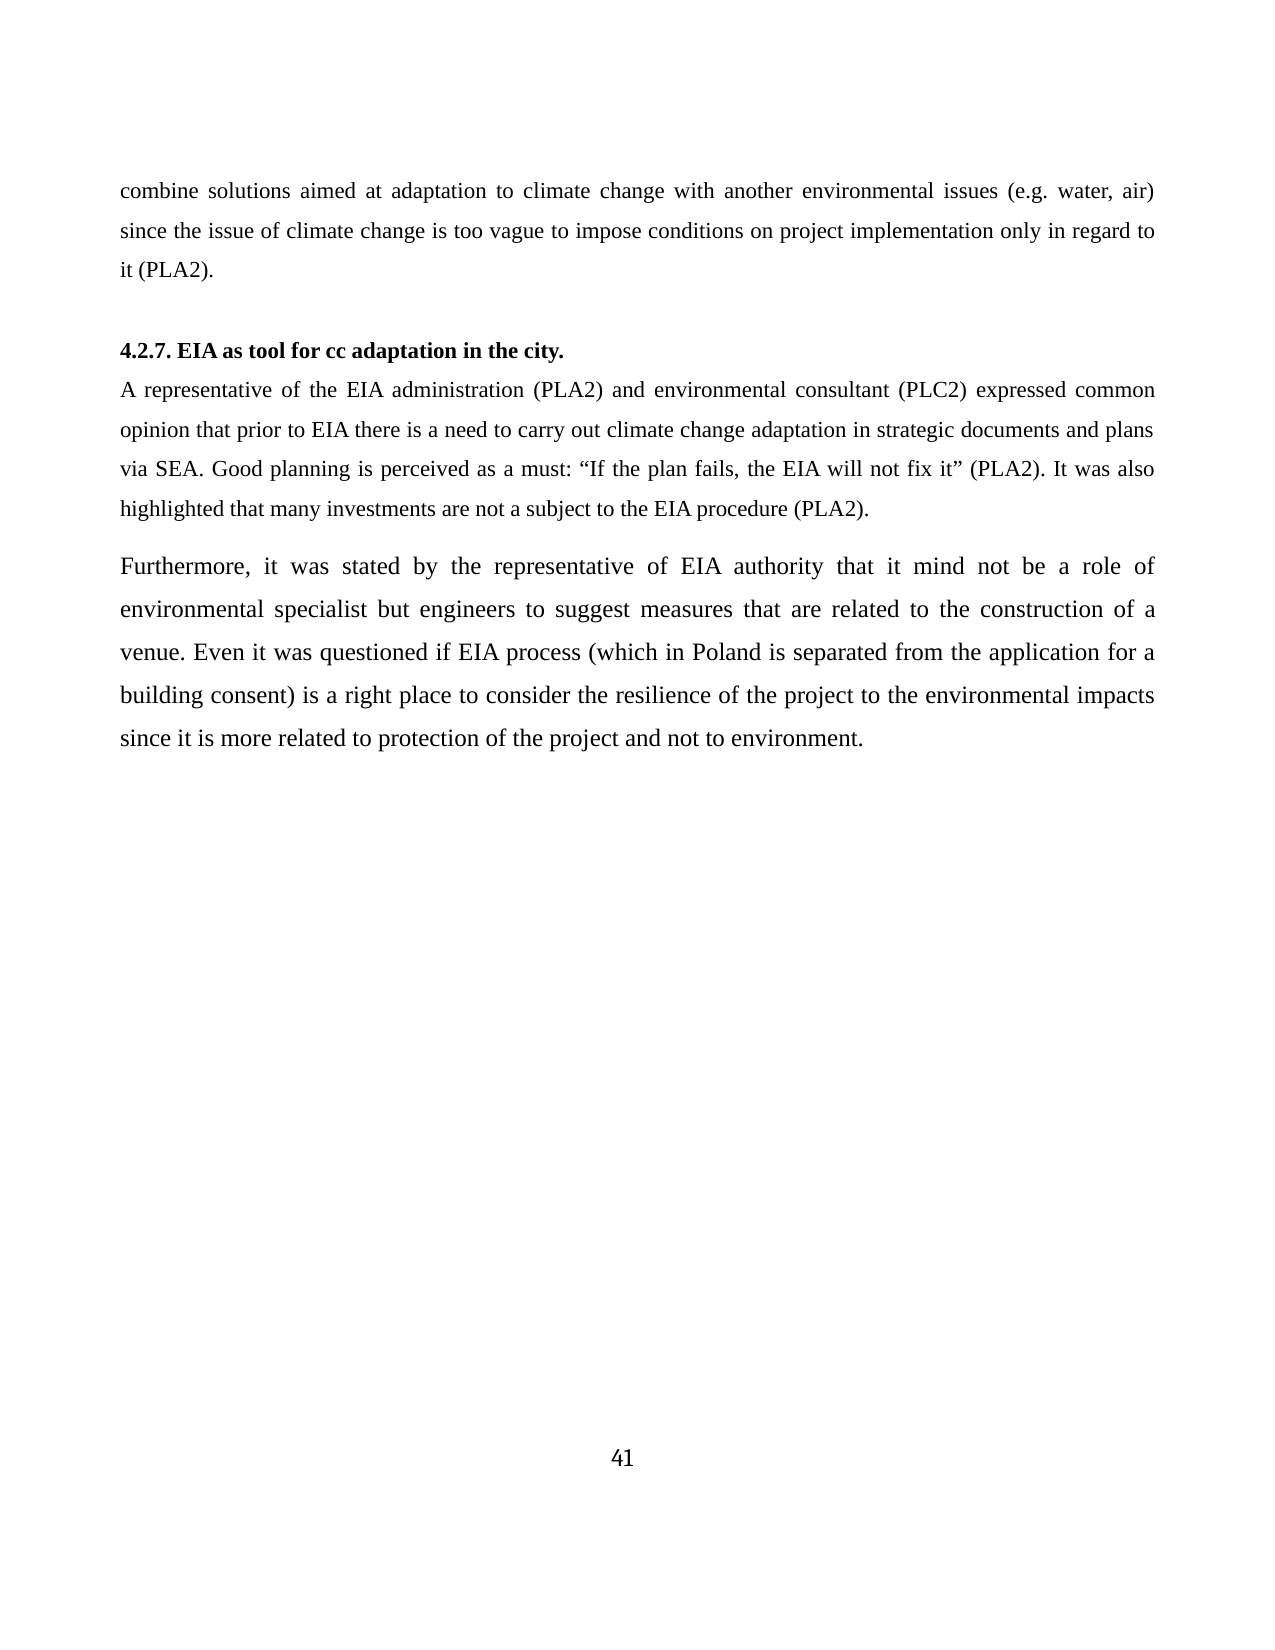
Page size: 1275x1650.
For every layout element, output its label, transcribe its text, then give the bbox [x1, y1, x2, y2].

text A representative of the EIA administration (PLA2) and environmental consultant (PLC2) expressed common opinion that prior to EIA there is a need to carry out climate change adaptation in strategic documents and plans via SEA. Good planning is perceived as a must: “If the plan fails, the EIA will not fix it” (PLA2). It was also highlighted that many investments are not a subject to the EIA procedure (PLA2). [120, 376, 1157, 521]
text Furthermore, it was stated by the representative of EIA authority that it mind not be a role of environmental specialist but engineers to suggest measures that are related to the construction of a venue. Even it was questioned if EIA process (which in Poland is separated from the application for a building consent) is a right place to consider the resilience of the project to the environmental impacts since it is more related to protection of the project and not to environment. [120, 551, 1157, 752]
text combine solutions aimed at adaptation to climate change with another environmental issues (e.g. water, air) since the issue of climate change is too vague to impose conditions on project implementation only in regard to it (PLA2). [120, 177, 1157, 282]
subtitle 4.2.7. EIA as tool for cc adaptation in the city. [120, 337, 1157, 364]
